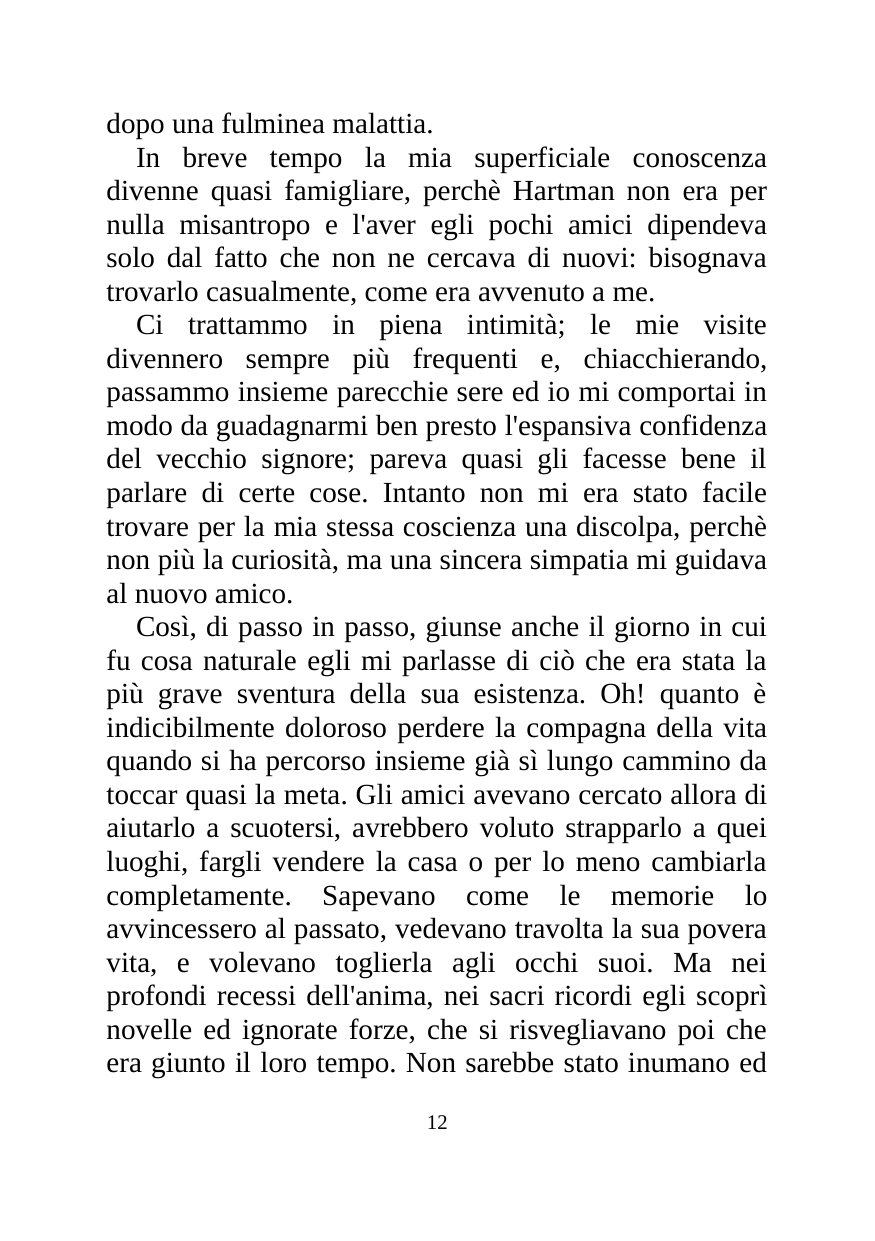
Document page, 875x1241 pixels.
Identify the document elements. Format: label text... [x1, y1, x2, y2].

text In breve tempo la mia superficiale conoscenza divenne quasi famigliare, perchè Hartman non era per nulla misantropo e l'aver egli pochi amici dipendeva solo dal fatto che non ne cercava di nuovi: bisognava trovarlo casualmente, come era avvenuto a me. [106, 140, 768, 307]
text Così, di passo in passo, giunse anche il giorno in cui fu cosa naturale egli mi parlasse di ciò che era stata la più grave sventura della sua esistenza. Oh! quanto è indicibilmente doloroso perdere la compagna della vita quando si ha percorso insieme già sì lungo cammino da toccar quasi la meta. Gli amici avevano cercato allora di aiutarlo a scuotersi, avrebbero voluto strapparlo a quei luoghi, fargli vendere la casa o per lo meno cambiarla completamente. Sapevano come le memorie lo avvincessero al passato, vedevano travolta la sua povera vita, e volevano toglierla agli occhi suoi. Ma nei profondi recessi dell'anima, nei sacri ricordi egli scoprì novelle ed ignorate forze, che si risvegliavano poi che era giunto il loro tempo. Non sarebbe stato inumano ed [106, 609, 768, 1079]
text dopo una fulminea malattia. [106, 106, 768, 140]
text Ci trattammo in piena intimità; le mie visite divennero sempre più frequenti e, chiacchierando, passammo insieme parecchie sere ed io mi comportai in modo da guadagnarmi ben presto l'espansiva confidenza del vecchio signore; pareva quasi gli facesse bene il parlare di certe cose. Intanto non mi era stato facile trovare per la mia stessa coscienza una discolpa, perchè non più la curiosità, ma una sincera simpatia mi guidava al nuovo amico. [106, 307, 768, 609]
